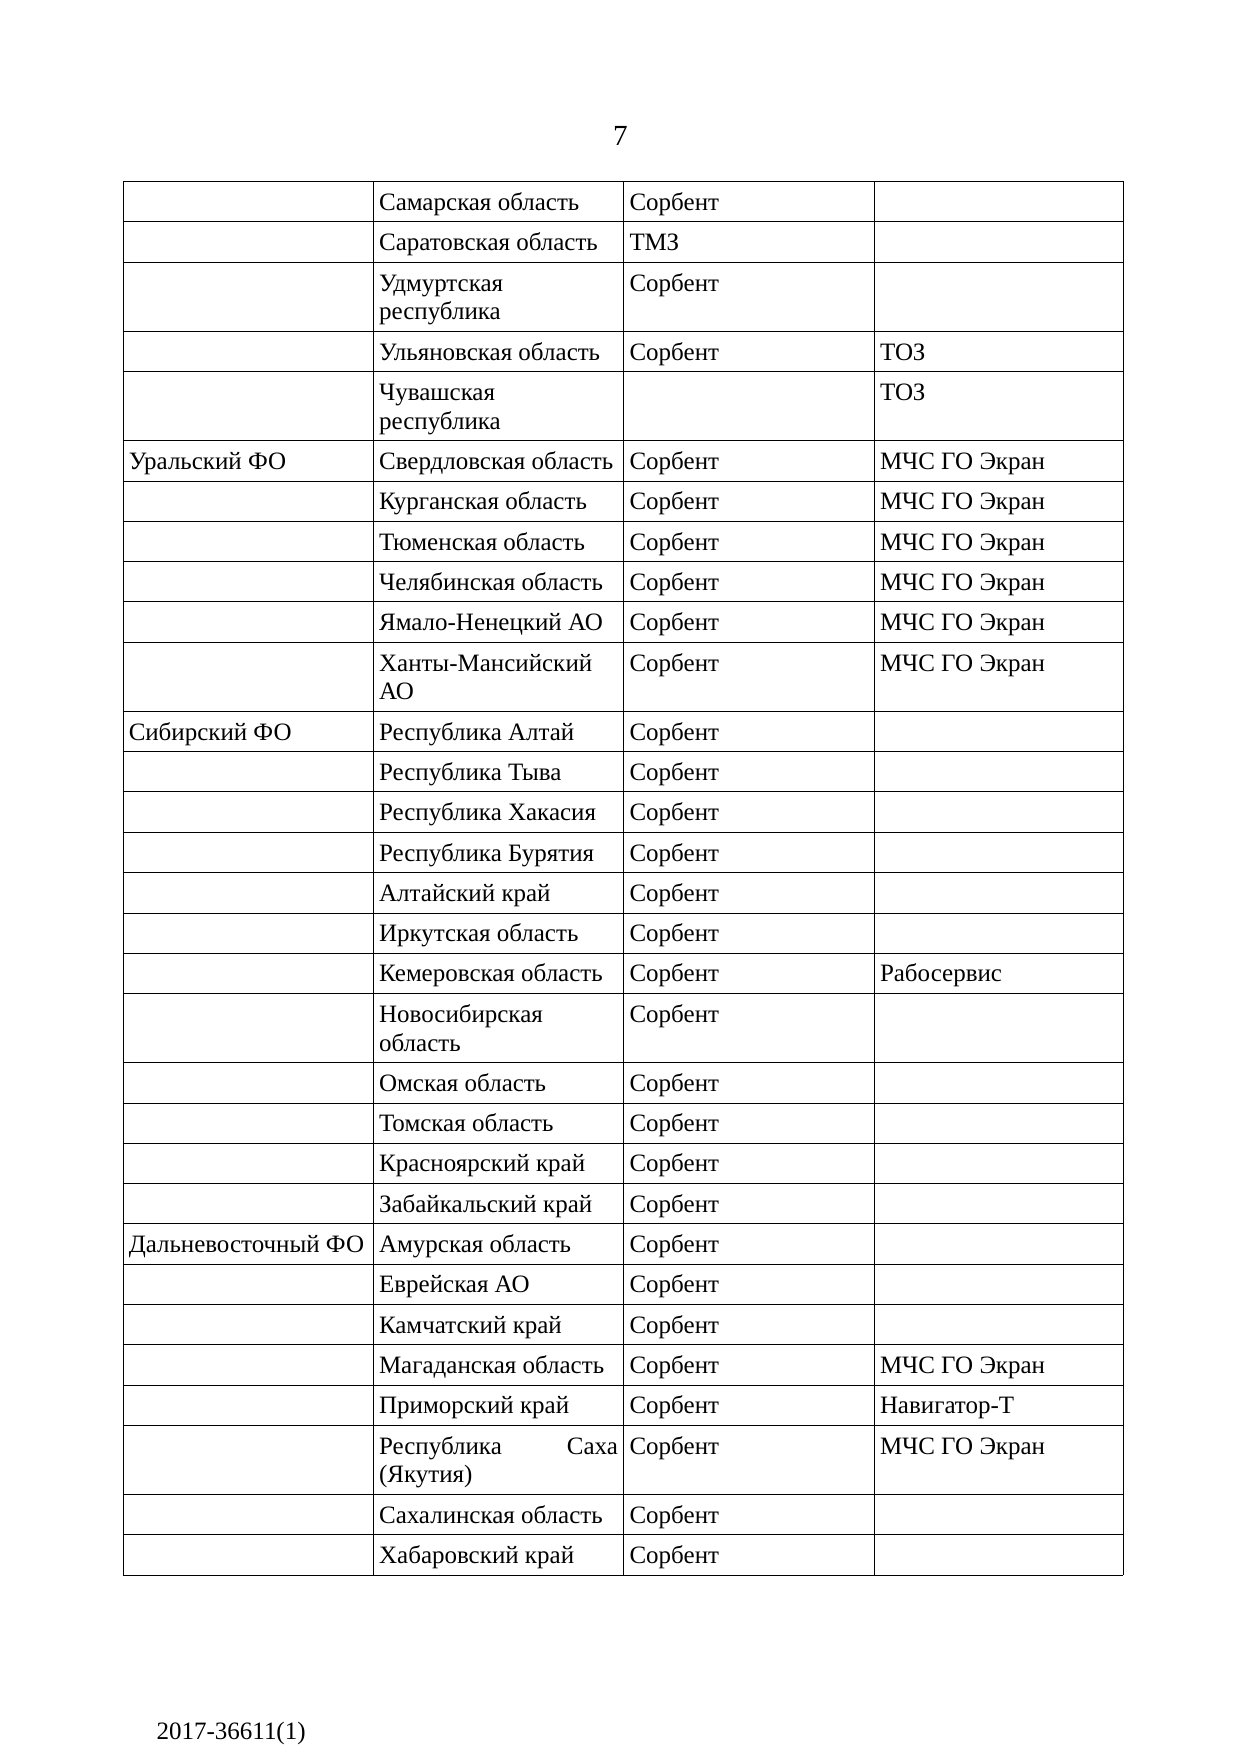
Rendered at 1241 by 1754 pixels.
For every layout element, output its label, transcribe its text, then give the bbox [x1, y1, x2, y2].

table_cell [875, 792, 1123, 832]
table_cell Новосибирская область [374, 994, 623, 1062]
table_cell [124, 994, 373, 1062]
table_cell [124, 1345, 373, 1384]
table_cell Сорбент [624, 643, 874, 711]
table_cell Республика Саха (Якутия) [374, 1426, 623, 1494]
table_cell [875, 1305, 1123, 1344]
table_cell Сорбент [624, 994, 874, 1062]
table_cell Сорбент [624, 602, 874, 642]
table_cell [124, 833, 373, 872]
table_cell [124, 914, 373, 953]
table_cell [124, 522, 373, 561]
table_cell Республика Хакасия [374, 792, 623, 832]
table_cell [124, 954, 373, 993]
table_cell [124, 222, 373, 262]
table_cell [875, 182, 1123, 221]
table_cell Республика Алтай [374, 712, 623, 751]
table_cell [875, 1535, 1123, 1574]
table_cell Сорбент [624, 914, 874, 953]
table_cell [875, 873, 1123, 912]
table_cell [124, 1144, 373, 1183]
table_cell Самарская область [374, 182, 623, 221]
table_cell [124, 792, 373, 832]
table_cell Сорбент [624, 1386, 874, 1425]
table_cell Сорбент [624, 1144, 874, 1183]
table_cell Рабосервис [875, 954, 1123, 993]
table_cell Сорбент [624, 332, 874, 371]
table_cell Сорбент [624, 1345, 874, 1384]
table_cell Чувашская республика [374, 372, 623, 440]
table_cell [124, 562, 373, 601]
table_cell Камчатский край [374, 1305, 623, 1344]
table_cell Хабаровский край [374, 1535, 623, 1574]
table_cell [124, 263, 373, 331]
table_cell Сорбент [624, 1063, 874, 1102]
table_cell Магаданская область [374, 1345, 623, 1384]
table_cell [124, 1184, 373, 1223]
table_cell Уральский ФО [124, 441, 373, 481]
table_cell [124, 1305, 373, 1344]
table_cell [124, 182, 373, 221]
table_cell [124, 752, 373, 791]
table_cell МЧС ГО Экран [875, 522, 1123, 561]
table_cell Сорбент [624, 522, 874, 561]
table_cell Свердловская область [374, 441, 623, 481]
table_cell Саратовская область [374, 222, 623, 262]
table_cell Сорбент [624, 833, 874, 872]
table_cell Сорбент [624, 1224, 874, 1264]
table_cell Омская область [374, 1063, 623, 1102]
table_cell Сорбент [624, 1426, 874, 1494]
table_cell [124, 1535, 373, 1574]
table_cell МЧС ГО Экран [875, 1426, 1123, 1494]
table_cell [875, 712, 1123, 751]
table_cell ТОЗ [875, 332, 1123, 371]
table_cell [124, 873, 373, 912]
table_cell Амурская область [374, 1224, 623, 1264]
table_cell Иркутская область [374, 914, 623, 953]
table_cell [124, 1063, 373, 1102]
table_cell Сорбент [624, 1184, 874, 1223]
table_cell [875, 1224, 1123, 1264]
table_cell Приморский край [374, 1386, 623, 1425]
table_cell [124, 1265, 373, 1304]
table_cell [124, 372, 373, 440]
table_cell [124, 602, 373, 642]
table_cell МЧС ГО Экран [875, 643, 1123, 711]
table_cell Сорбент [624, 1104, 874, 1143]
table_cell Томская область [374, 1104, 623, 1143]
table_cell Еврейская АО [374, 1265, 623, 1304]
table_cell [875, 833, 1123, 872]
table_cell Сорбент [624, 752, 874, 791]
table_cell Ямало-Ненецкий АО [374, 602, 623, 642]
table_cell Сорбент [624, 792, 874, 832]
table_cell Сорбент [624, 482, 874, 521]
table_cell [624, 372, 874, 440]
table_cell Ульяновская область [374, 332, 623, 371]
table_cell Сорбент [624, 182, 874, 221]
table_cell Дальневосточный ФО [124, 1224, 373, 1264]
table_cell Тюменская область [374, 522, 623, 561]
table_cell [875, 263, 1123, 331]
table_cell Сахалинская область [374, 1495, 623, 1534]
table_cell [875, 1265, 1123, 1304]
table_cell [875, 1495, 1123, 1534]
table_cell [875, 994, 1123, 1062]
table_cell Сорбент [624, 263, 874, 331]
table_cell Удмуртская республика [374, 263, 623, 331]
table_cell Сорбент [624, 1495, 874, 1534]
table_cell Навигатор-Т [875, 1386, 1123, 1425]
table_cell Забайкальский край [374, 1184, 623, 1223]
table_cell Сорбент [624, 1305, 874, 1344]
table_cell [124, 332, 373, 371]
table_cell Республика Бурятия [374, 833, 623, 872]
table_cell Кемеровская область [374, 954, 623, 993]
table_cell Челябинская область [374, 562, 623, 601]
table_cell [875, 914, 1123, 953]
table_cell Алтайский край [374, 873, 623, 912]
table_cell Республика Тыва [374, 752, 623, 791]
table_cell [875, 1104, 1123, 1143]
table_cell МЧС ГО Экран [875, 562, 1123, 601]
table_cell [875, 1184, 1123, 1223]
table_cell [124, 1386, 373, 1425]
table_cell [124, 1426, 373, 1494]
table_cell [124, 1104, 373, 1143]
table_cell МЧС ГО Экран [875, 602, 1123, 642]
table_cell ТМЗ [624, 222, 874, 262]
table_cell [124, 643, 373, 711]
table_cell [875, 1063, 1123, 1102]
table_cell Сорбент [624, 954, 874, 993]
table_cell МЧС ГО Экран [875, 1345, 1123, 1384]
table_cell Красноярский край [374, 1144, 623, 1183]
table_cell Курганская область [374, 482, 623, 521]
table_cell [875, 752, 1123, 791]
table_cell Сорбент [624, 562, 874, 601]
table_cell МЧС ГО Экран [875, 441, 1123, 481]
table_cell [875, 1144, 1123, 1183]
table_cell Сибирский ФО [124, 712, 373, 751]
table_cell Сорбент [624, 441, 874, 481]
table_cell Сорбент [624, 712, 874, 751]
table_cell Ханты-Мансийский АО [374, 643, 623, 711]
table_cell [875, 222, 1123, 262]
table_cell [124, 482, 373, 521]
table_cell МЧС ГО Экран [875, 482, 1123, 521]
table_cell Сорбент [624, 1265, 874, 1304]
table_cell ТОЗ [875, 372, 1123, 440]
table_cell [124, 1495, 373, 1534]
table_cell Сорбент [624, 1535, 874, 1574]
table_cell Сорбент [624, 873, 874, 912]
